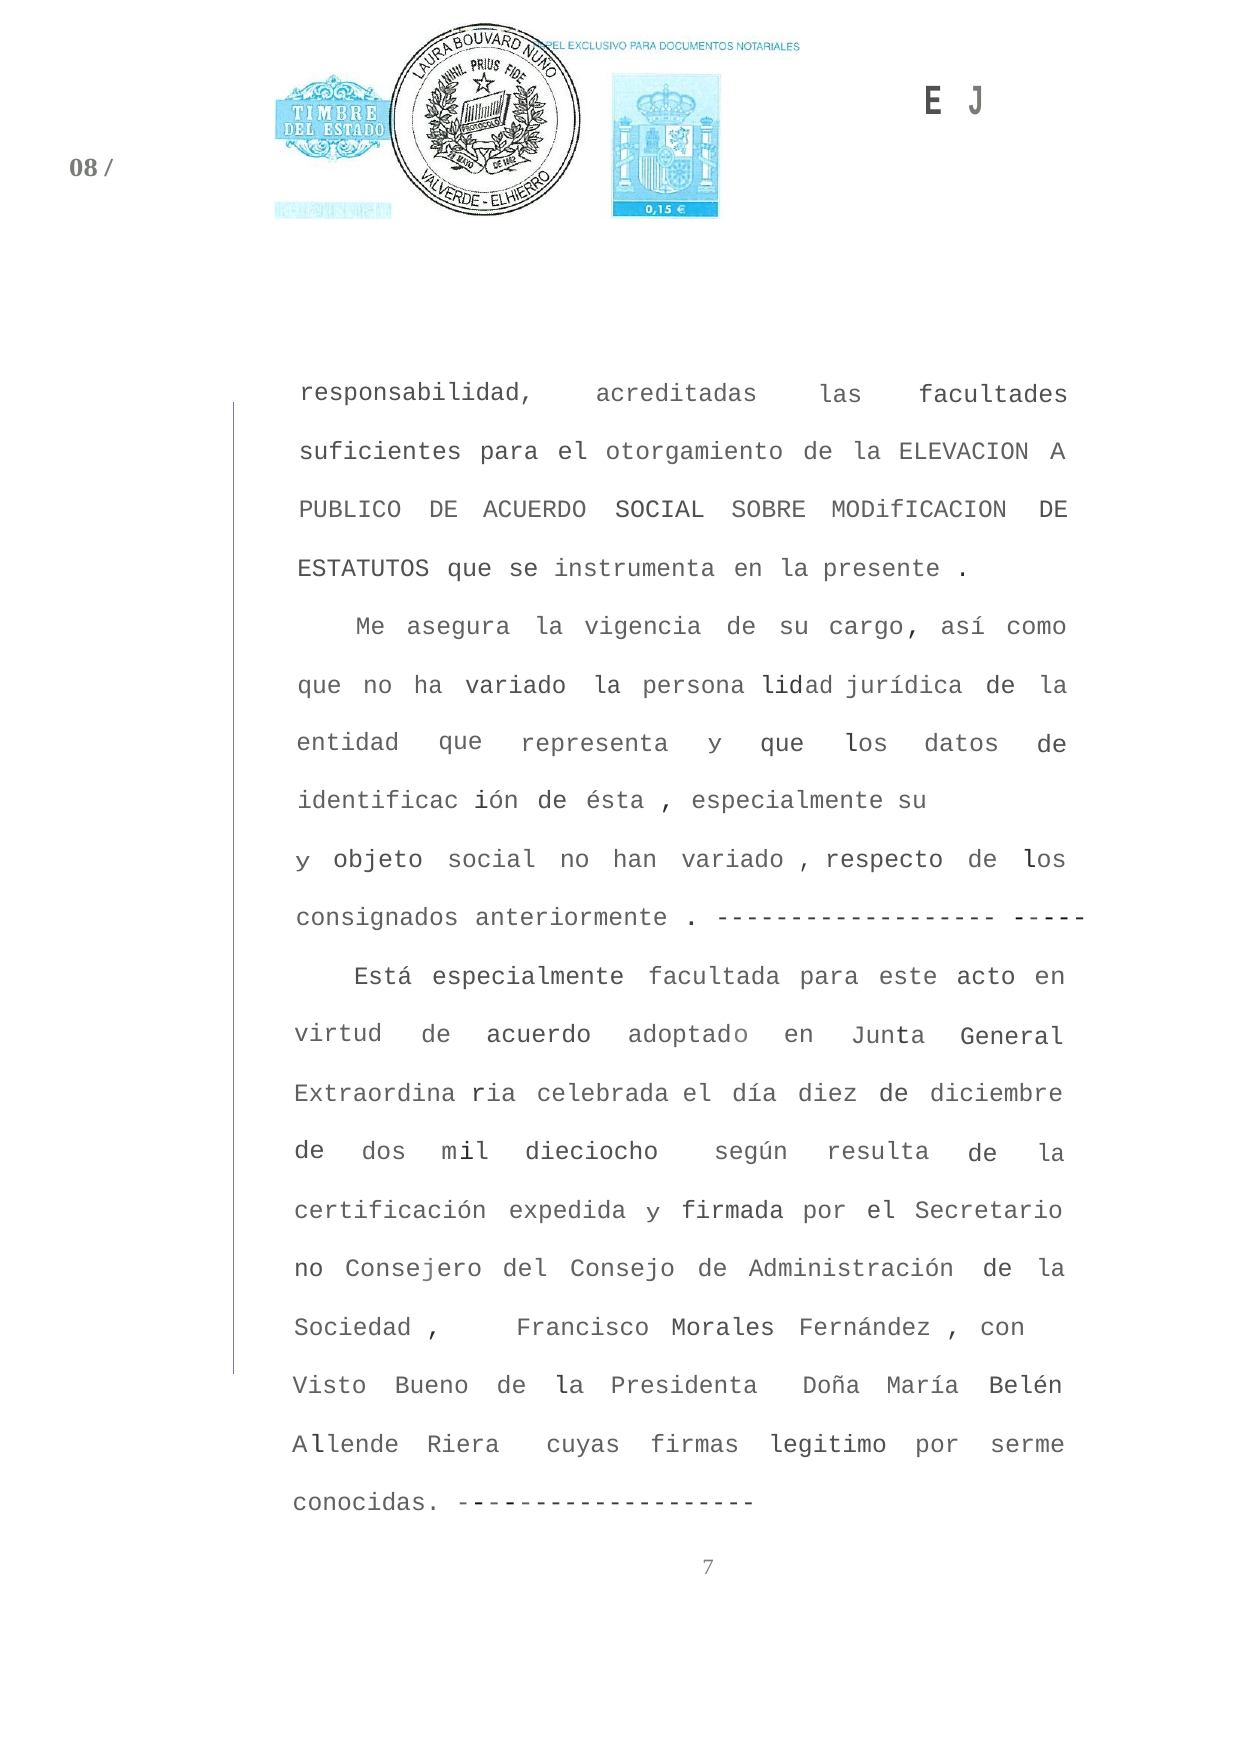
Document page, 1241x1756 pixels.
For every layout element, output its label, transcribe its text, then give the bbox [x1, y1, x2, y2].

text entidad [296, 728, 401, 756]
text de la [496, 1372, 586, 1399]
text y [708, 731, 723, 754]
text Belén [988, 1372, 1065, 1399]
text certificación [294, 1196, 489, 1224]
text ESTATUTOS que se instrumenta [297, 554, 717, 582]
text responsabilidad, [299, 378, 536, 406]
text DE ACUERDO [429, 496, 589, 523]
text que no ha variado [297, 671, 569, 699]
text no Consejero [294, 1254, 483, 1282]
text legitimo [768, 1430, 889, 1458]
text PUBLICO [298, 496, 403, 523]
text dos [361, 1137, 408, 1165]
text 7 [702, 1555, 716, 1580]
text que representa [438, 728, 671, 757]
text de [294, 1136, 327, 1164]
text las [817, 380, 864, 408]
text Riera , [427, 1430, 521, 1459]
text cuyas [546, 1430, 622, 1458]
text Francisco Morales Fernández , con el [516, 1313, 1067, 1342]
text Me asegura la vigencia [356, 612, 704, 640]
text MODifICACION [831, 496, 1009, 523]
text virtud [294, 1019, 384, 1047]
text identificac ión de ésta , especialmente su domicilio [297, 787, 1067, 816]
text del Consejo de Administración de la [502, 1254, 1067, 1282]
text de su [726, 612, 811, 640]
text Está especialmente facultada para este acto en [354, 962, 1068, 990]
text de [967, 1139, 999, 1167]
text suficientes para el otorgamiento de la ELEVACION A [298, 437, 1069, 465]
text cargo, así como [829, 612, 1069, 640]
text que [760, 729, 806, 757]
text María [886, 1372, 961, 1399]
text E J 3428037 [924, 77, 1125, 124]
text de [421, 1021, 453, 1048]
text General [960, 1022, 1066, 1050]
text Visto [292, 1372, 369, 1399]
text serme [990, 1430, 1067, 1458]
text adoptado [628, 1021, 751, 1048]
text según resulta [714, 1137, 931, 1165]
text Extraordina ria celebrada el día diez de diciembre [294, 1079, 1066, 1107]
text la persona lidad jurídica de la [592, 671, 1069, 699]
text por [915, 1430, 962, 1458]
text la [1036, 1139, 1067, 1167]
text Sociedad , Don [294, 1313, 497, 1342]
text conocidas. -------------------- -------------------- [292, 1488, 1058, 1518]
text Doña [802, 1372, 862, 1399]
text Presidenta , [611, 1372, 777, 1401]
text acreditadas [596, 379, 759, 407]
text mil [441, 1137, 491, 1165]
text SOCIAL [615, 496, 707, 523]
text consignados anteriormente . ------------------- ----- - [296, 903, 1092, 933]
text expedida y firmada por el Secretario [508, 1196, 1066, 1224]
text Allende [292, 1430, 400, 1458]
text 08 / 2018 [69, 154, 175, 184]
text de [1036, 730, 1069, 758]
text acuerdo [486, 1021, 593, 1048]
text dieciocho , [525, 1137, 680, 1166]
text firmas [650, 1430, 741, 1458]
text Junta [851, 1021, 926, 1049]
text Bueno [394, 1372, 471, 1399]
text y objeto social no han variado , respecto de los [296, 845, 1068, 873]
text SOBRE [731, 496, 808, 523]
text en la [733, 554, 811, 582]
text facultades [918, 380, 1070, 408]
text presente . ------ [823, 554, 1062, 583]
text en [784, 1021, 816, 1048]
text los datos [843, 729, 1001, 757]
text DE [1039, 496, 1070, 523]
